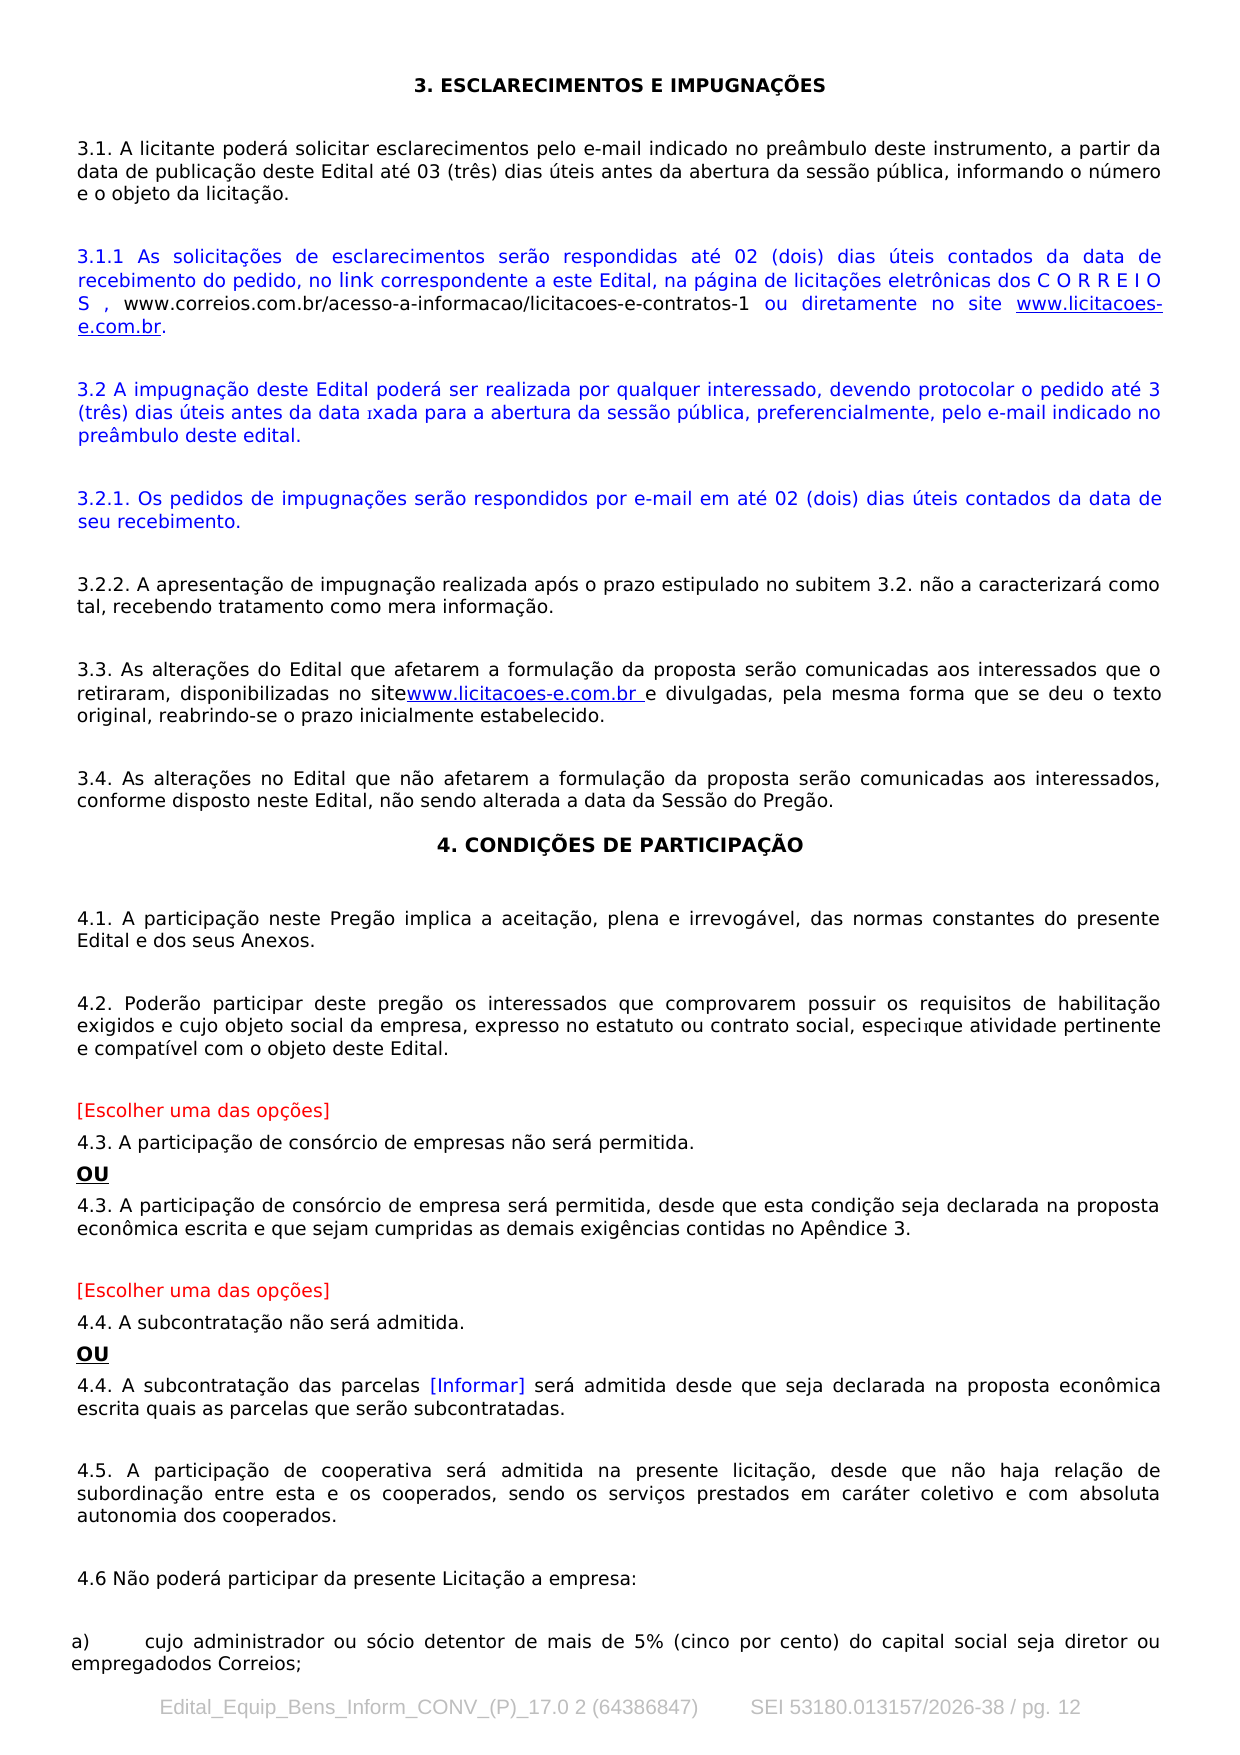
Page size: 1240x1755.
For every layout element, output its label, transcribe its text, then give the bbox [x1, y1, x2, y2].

list cujo administrador ou sócio detentor de mais de 5% (cinco por cento) do capital social seja diretor ou empregadodos Correios; [71, 1631, 1162, 1675]
text 4.3. A participação de consórcio de empresas não será permitida. [77, 1132, 1162, 1154]
text 4.2. Poderão participar deste pregão os interessados que comprovarem possuir os requisitos de habilitação exigidos e cujo objeto social da empresa, expresso no estatuto ou contrato social, especique atividade pertinente e compatível com o objeto deste Edital. [77, 993, 1162, 1059]
text 4.1. A participação neste Pregão implica a aceitação, plena e irrevogável, das normas constantes do presente Edital e dos seus Anexos. [77, 907, 1162, 952]
text 4.6 Não poderá participar da presente Licitação a empresa: [77, 1568, 1162, 1590]
text [Escolher uma das opções] [77, 1100, 1169, 1122]
text 3.2.2. A apresentação de impugnação realizada após o prazo estipulado no subitem 3.2. não a caracterizará como tal, recebendo tratamento como mera informação. [77, 574, 1162, 618]
text 3.2.1. Os pedidos de impugnações serão respondidos por e-mail em até 02 (dois) dias úteis contados da data de seu recebimento. [77, 488, 1163, 533]
text 3.2 A impugnação deste Edital poderá ser realizada por qualquer interessado, devendo protocolar o pedido até 3 (três) dias úteis antes da data xada para a abertura da sessão pública, preferencialmente, pelo e-mail indicado no preâmbulo deste edital. [77, 379, 1163, 447]
subtitle 3. ESCLARECIMENTOS E IMPUGNAÇÕES [73, 75, 1167, 97]
text 4.4. A subcontratação das parcelas [Informar] será admitida desde que seja declarada na proposta econômica escrita quais as parcelas que serão subcontratadas. [77, 1375, 1162, 1419]
subtitle OU [76, 1163, 1169, 1186]
text [Escolher uma das opções] [77, 1280, 1169, 1302]
text 3.3. As alterações do Edital que afetarem a formulação da proposta serão comunicadas aos interessados que o retiraram, disponibilizadas no sitewww.licitacoes-e.com.br e divulgadas, pela mesma forma que se deu o texto original, reabrindo-se o prazo inicialmente estabelecido. [77, 659, 1162, 727]
subtitle OU [76, 1343, 1169, 1366]
text 3.1. A licitante poderá solicitar esclarecimentos pelo e-mail indicado no preâmbulo deste instrumento, a partir da data de publicação deste Edital até 03 (três) dias úteis antes da abertura da sessão pública, informando o número e o objeto da licitação. [77, 138, 1162, 205]
text 4.5. A participação de cooperativa será admitida na presente licitação, desde que não haja relação de subordinação entre esta e os cooperados, sendo os serviços prestados em caráter coletivo e com absoluta autonomia dos cooperados. [77, 1460, 1162, 1527]
subtitle 4. CONDIÇÕES DE PARTICIPAÇÃO [78, 834, 1162, 857]
text 4.4. A subcontratação não será admitida. [77, 1312, 1162, 1334]
text 4.3. A participação de consórcio de empresa será permitida, desde que esta condição seja declarada na proposta econômica escrita e que sejam cumpridas as demais exigências contidas no Apêndice 3. [77, 1195, 1162, 1239]
text 3.4. As alterações no Edital que não afetarem a formulação da proposta serão comunicadas aos interessados, conforme disposto neste Edital, não sendo alterada a data da Sessão do Pregão. [77, 768, 1162, 812]
text 3.1.1 As solicitações de esclarecimentos serão respondidas até 02 (dois) dias úteis contados da data de recebimento do pedido, no link correspondente a este Edital, na página de licitações eletrônicas dos C O R R E I O S , www.correios.com.br/acesso-a-informacao/licitacoes-e-contratos-1 ou diretamente no site www.licitacoes-e.com.br. [77, 246, 1163, 338]
